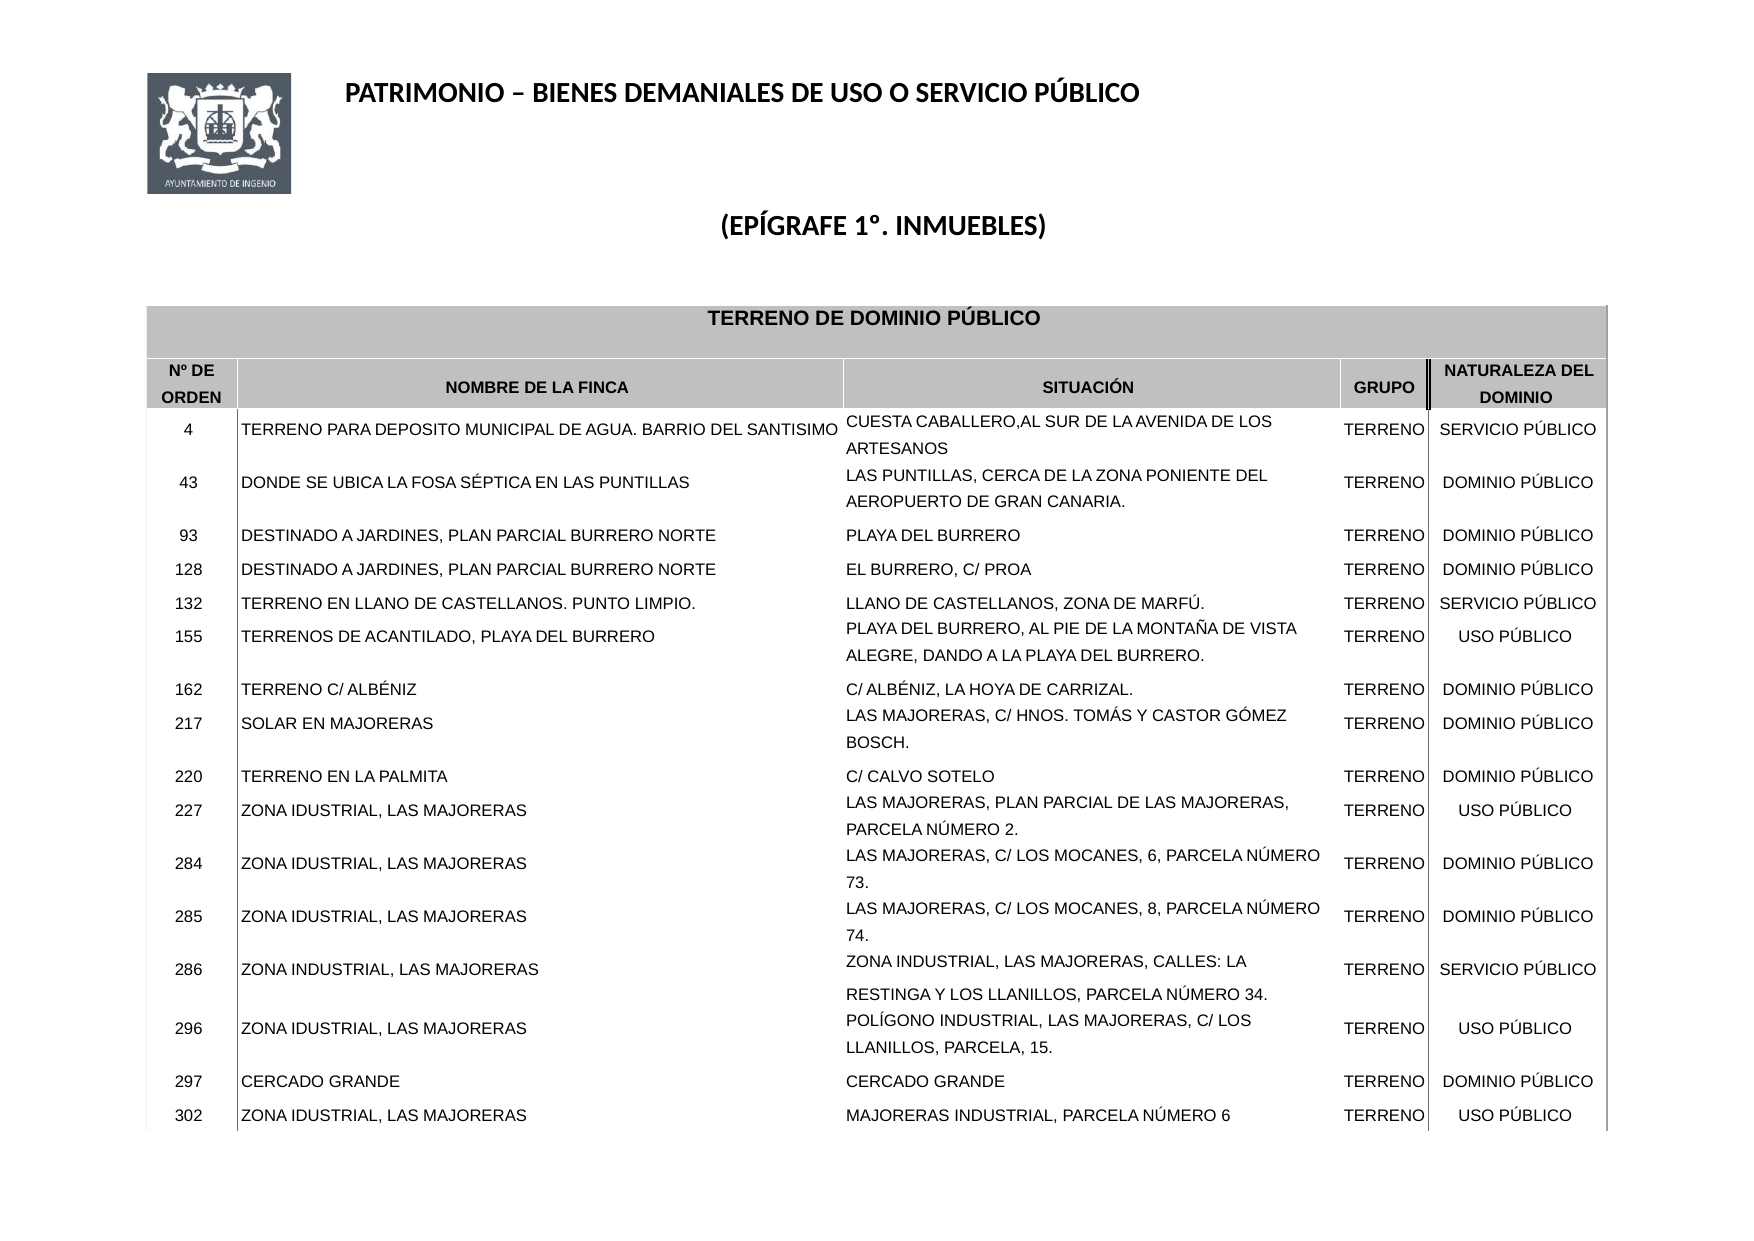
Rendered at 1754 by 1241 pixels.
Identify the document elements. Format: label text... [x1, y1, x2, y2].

table_cell TERRENO [1341, 1010, 1428, 1059]
table_cell Nº DE ORDEN [147, 360, 237, 408]
table_cell 285 [147, 899, 237, 947]
table_cell SERVICIO PÚBLICO [1429, 586, 1606, 615]
table_cell CUESTA CABALLERO,AL SUR DE LA AVENIDA DE LOS ARTESANOS [844, 412, 1340, 460]
table_cell MAJORERAS INDUSTRIAL, PARCELA NÚMERO 6 [844, 1097, 1340, 1127]
table_cell ZONA IDUSTRIAL, LAS MAJORERAS [238, 899, 843, 947]
table_cell 296 [147, 1010, 237, 1059]
table_cell TERRENO [1341, 552, 1428, 581]
table_cell TERRENO [1341, 671, 1428, 701]
table_cell TERRENO [1341, 465, 1428, 513]
table_cell TERRENO [1341, 792, 1428, 841]
table_cell SITUACIÓN [844, 360, 1340, 408]
table_cell 4 [147, 412, 237, 460]
table_cell TERRENO [1341, 1097, 1428, 1127]
table_cell TERRENO EN LA PALMITA [238, 758, 843, 788]
table_cell TERRENO [1341, 618, 1428, 667]
table_cell 132 [147, 586, 237, 615]
table_cell 220 [147, 758, 237, 788]
table_cell USO PÚBLICO [1429, 1097, 1606, 1127]
table_cell TERRENO [1341, 952, 1428, 1006]
table_cell TERRENO [1341, 758, 1428, 788]
table_cell POLÍGONO INDUSTRIAL, LAS MAJORERAS, C/ LOS LLANILLOS, PARCELA, 15. [844, 1010, 1340, 1059]
table_cell DOMINIO PÚBLICO [1429, 758, 1606, 788]
table_cell DONDE SE UBICA LA FOSA SÉPTICA EN LAS PUNTILLAS [238, 465, 843, 513]
table_cell PLAYA DEL BURRERO [844, 518, 1340, 547]
table_cell PLAYA DEL BURRERO, AL PIE DE LA MONTAÑA DE VISTA ALEGRE, DANDO A LA PLAYA DEL BURRERO. [844, 618, 1340, 667]
table_cell 162 [147, 671, 237, 701]
table_cell ZONA IDUSTRIAL, LAS MAJORERAS [238, 1097, 843, 1127]
table_cell LAS MAJORERAS, PLAN PARCIAL DE LAS MAJORERAS, PARCELA NÚMERO 2. [844, 792, 1340, 841]
table_cell DOMINIO PÚBLICO [1429, 552, 1606, 581]
table_header TERRENO DE DOMINIO PÚBLICO [238, 306, 1340, 358]
table_cell LAS MAJORERAS, C/ HNOS. TOMÁS Y CASTOR GÓMEZ BOSCH. [844, 705, 1340, 754]
table_cell TERRENO [1341, 899, 1428, 947]
table_cell CERCADO GRANDE [238, 1063, 843, 1093]
table_cell SERVICIO PÚBLICO [1429, 412, 1606, 460]
table_cell 93 [147, 518, 237, 547]
table_cell ZONA INDUSTRIAL, LAS MAJORERAS, CALLES: LA RESTINGA Y LOS LLANILLOS, PARCELA NÚMERO 34. [844, 952, 1340, 1006]
table_cell TERRENO [1341, 586, 1428, 615]
table_cell ZONA IDUSTRIAL, LAS MAJORERAS [238, 846, 843, 894]
table_cell TERRENO PARA DEPOSITO MUNICIPAL DE AGUA. BARRIO DEL SANTISIMO [238, 412, 843, 460]
table_cell 128 [147, 552, 237, 581]
table_cell DOMINIO PÚBLICO [1429, 518, 1606, 547]
table_cell DOMINIO PÚBLICO [1429, 671, 1606, 701]
table_cell DOMINIO PÚBLICO [1429, 705, 1606, 754]
table_cell EL BURRERO, C/ PROA [844, 552, 1340, 581]
table_cell DOMINIO PÚBLICO [1429, 465, 1606, 513]
text (EPÍGRAFE 1º. INMUEBLES) [147, 207, 1052, 243]
table_cell USO PÚBLICO [1429, 792, 1606, 841]
table_cell SERVICIO PÚBLICO [1429, 952, 1606, 1006]
table_cell 286 [147, 952, 237, 1006]
table_cell 284 [147, 846, 237, 894]
table_cell 155 [147, 618, 237, 667]
table_cell LAS PUNTILLAS, CERCA DE LA ZONA PONIENTE DEL AEROPUERTO DE GRAN CANARIA. [844, 465, 1340, 513]
table_header [1340, 306, 1606, 358]
table_cell TERRENO [1341, 518, 1428, 547]
table_cell TERRENO [1341, 1063, 1428, 1093]
table_cell TERRENO EN LLANO DE CASTELLANOS. PUNTO LIMPIO. [238, 586, 843, 615]
table_cell 297 [147, 1063, 237, 1093]
table_cell 302 [147, 1097, 237, 1127]
table_cell DOMINIO PÚBLICO [1429, 846, 1606, 894]
table_cell ZONA INDUSTRIAL, LAS MAJORERAS [238, 952, 843, 1006]
table_cell USO PÚBLICO [1429, 1010, 1606, 1059]
table_cell USO PÚBLICO [1429, 618, 1606, 667]
table_cell C/ CALVO SOTELO [844, 758, 1340, 788]
table_cell GRUPO [1341, 360, 1426, 408]
table_cell TERRENO C/ ALBÉNIZ [238, 671, 843, 701]
table_cell TERRENO [1341, 412, 1428, 460]
table_cell ZONA IDUSTRIAL, LAS MAJORERAS [238, 792, 843, 841]
table_cell LLANO DE CASTELLANOS, ZONA DE MARFÚ. [844, 586, 1340, 615]
table_cell SOLAR EN MAJORERAS [238, 705, 843, 754]
table_header [147, 306, 238, 358]
table_cell DOMINIO PÚBLICO [1429, 899, 1606, 947]
table_cell 43 [147, 465, 237, 513]
table_cell DOMINIO PÚBLICO [1429, 1063, 1606, 1093]
table_cell ZONA IDUSTRIAL, LAS MAJORERAS [238, 1010, 843, 1059]
table_cell CERCADO GRANDE [844, 1063, 1340, 1093]
table_cell 227 [147, 792, 237, 841]
table_cell DESTINADO A JARDINES, PLAN PARCIAL BURRERO NORTE [238, 552, 843, 581]
table_cell C/ ALBÉNIZ, LA HOYA DE CARRIZAL. [844, 671, 1340, 701]
table_cell LAS MAJORERAS, C/ LOS MOCANES, 8, PARCELA NÚMERO 74. [844, 899, 1340, 947]
table_cell LAS MAJORERAS, C/ LOS MOCANES, 6, PARCELA NÚMERO 73. [844, 846, 1340, 894]
table_cell NOMBRE DE LA FINCA [238, 360, 843, 408]
table_cell 217 [147, 705, 237, 754]
table_cell TERRENOS DE ACANTILADO, PLAYA DEL BURRERO [238, 618, 843, 667]
table_cell TERRENO [1341, 846, 1428, 894]
table_cell TERRENO [1341, 705, 1428, 754]
table_cell DESTINADO A JARDINES, PLAN PARCIAL BURRERO NORTE [238, 518, 843, 547]
table_cell NATURALEZA DEL DOMINIO [1431, 360, 1606, 408]
